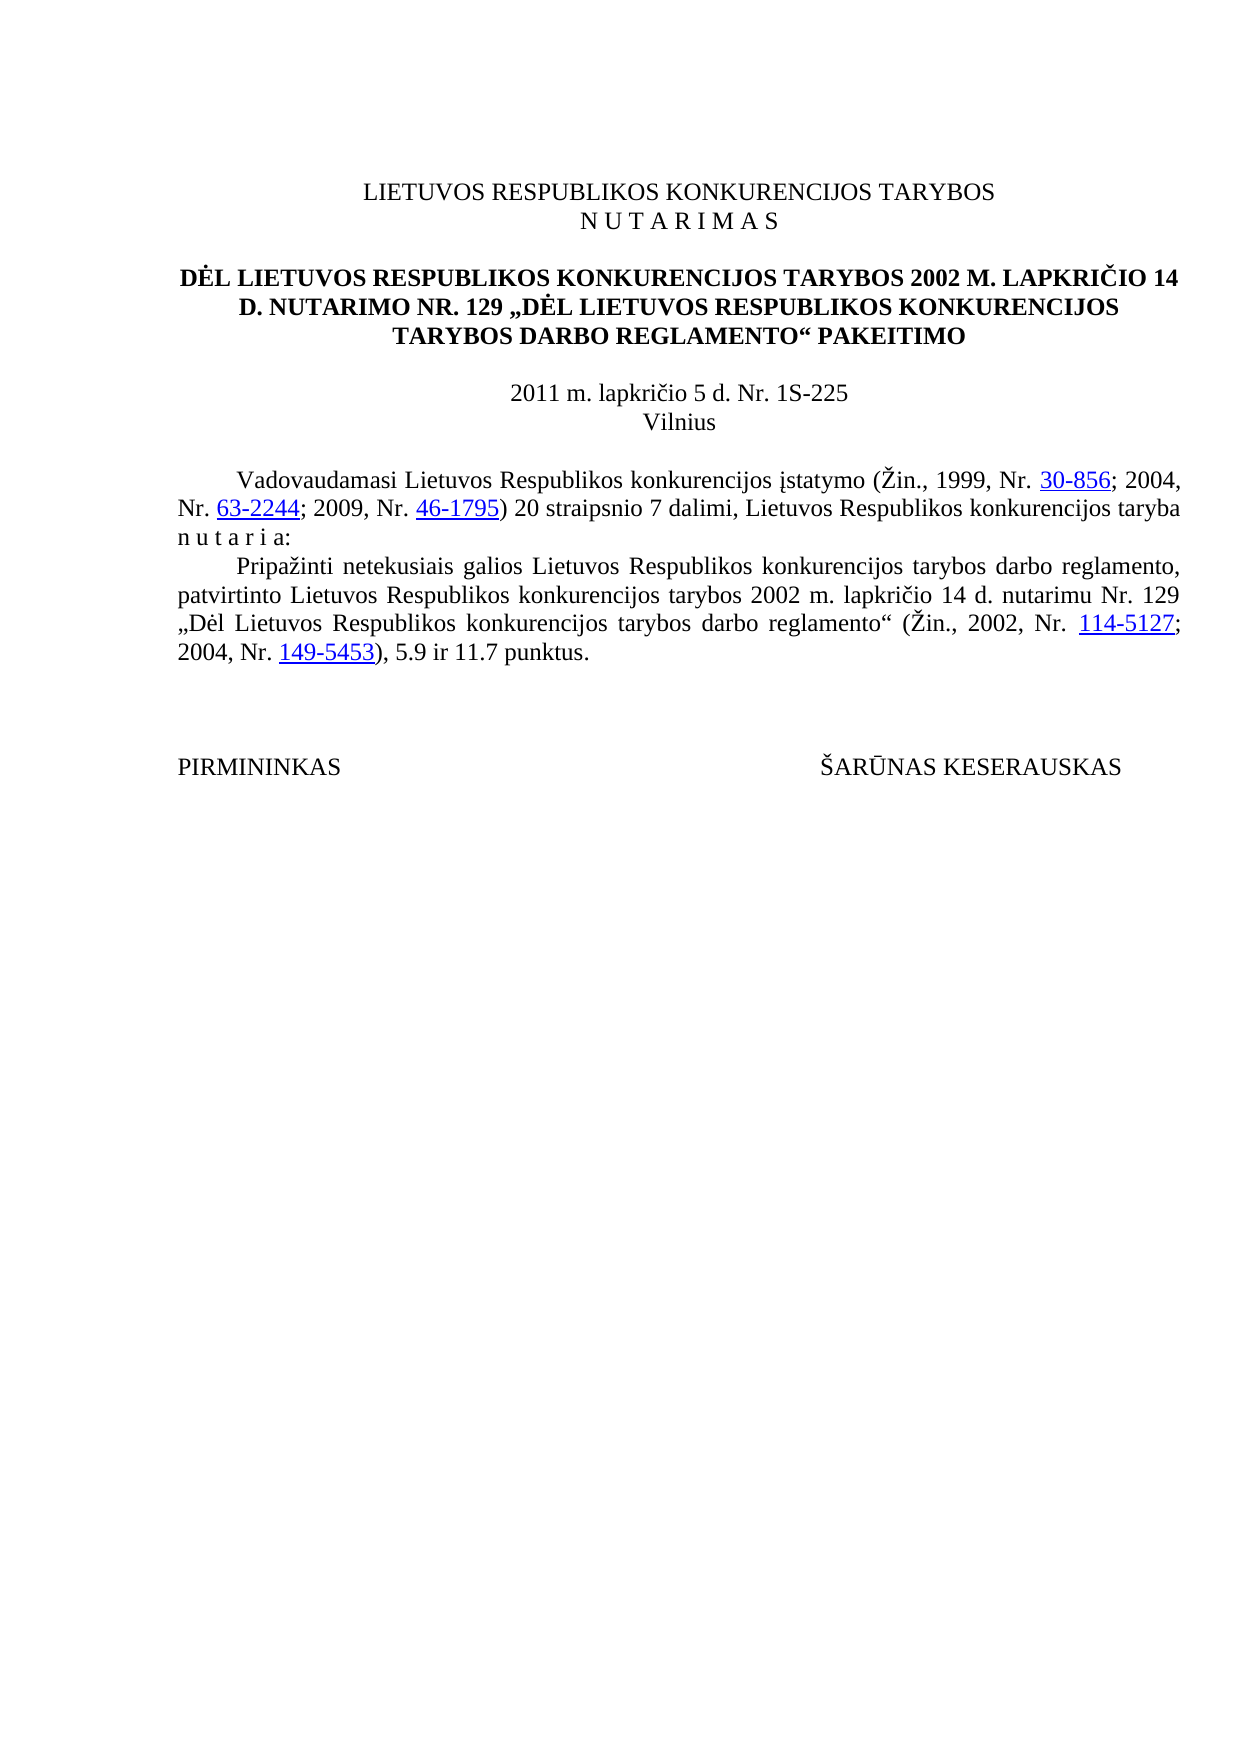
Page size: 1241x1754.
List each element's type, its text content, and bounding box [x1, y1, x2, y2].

text Vadovaudamasi Lietuvos Respublikos konkurencijos įstatymo (Žin., 1999, Nr. 30-856; 2004, Nr. 63-2244; 2009, Nr. 46-1795) 20 straipsnio 7 dalimi, Lietuvos Respublikos konkurencijos taryba nutaria: [177, 465, 1181, 551]
text NUTARIMAS [177, 206, 1181, 235]
text 2011 m. lapkričio 5 d. Nr. 1S-225 [177, 378, 1181, 407]
text LIETUVOS RESPUBLIKOS KONKURENCIJOS TARYBOS [177, 177, 1181, 206]
text DĖL LIETUVOS RESPUBLIKOS KONKURENCIJOS TARYBOS 2002 M. LAPKRIČIO 14 D. NUTARIMO Nr. 129 „DĖL LIETUVOS RESPUBLIKOS KONKURENCIJOS TARYBOS DARBO REGLAMENTO“ PAKEITIMO [177, 263, 1181, 350]
text Pirmininkas Šarūnas Keserauskas [177, 752, 1181, 781]
text Pripažinti netekusiais galios Lietuvos Respublikos konkurencijos tarybos darbo reglamento, patvirtinto Lietuvos Respublikos konkurencijos tarybos 2002 m. lapkričio 14 d. nutarimu Nr. 129 „Dėl Lietuvos Respublikos konkurencijos tarybos darbo reglamento“ (Žin., 2002, Nr. 114-5127; 2004, Nr. 149-5453), 5.9 ir 11.7 punktus. [177, 551, 1181, 666]
text Vilnius [177, 407, 1181, 436]
